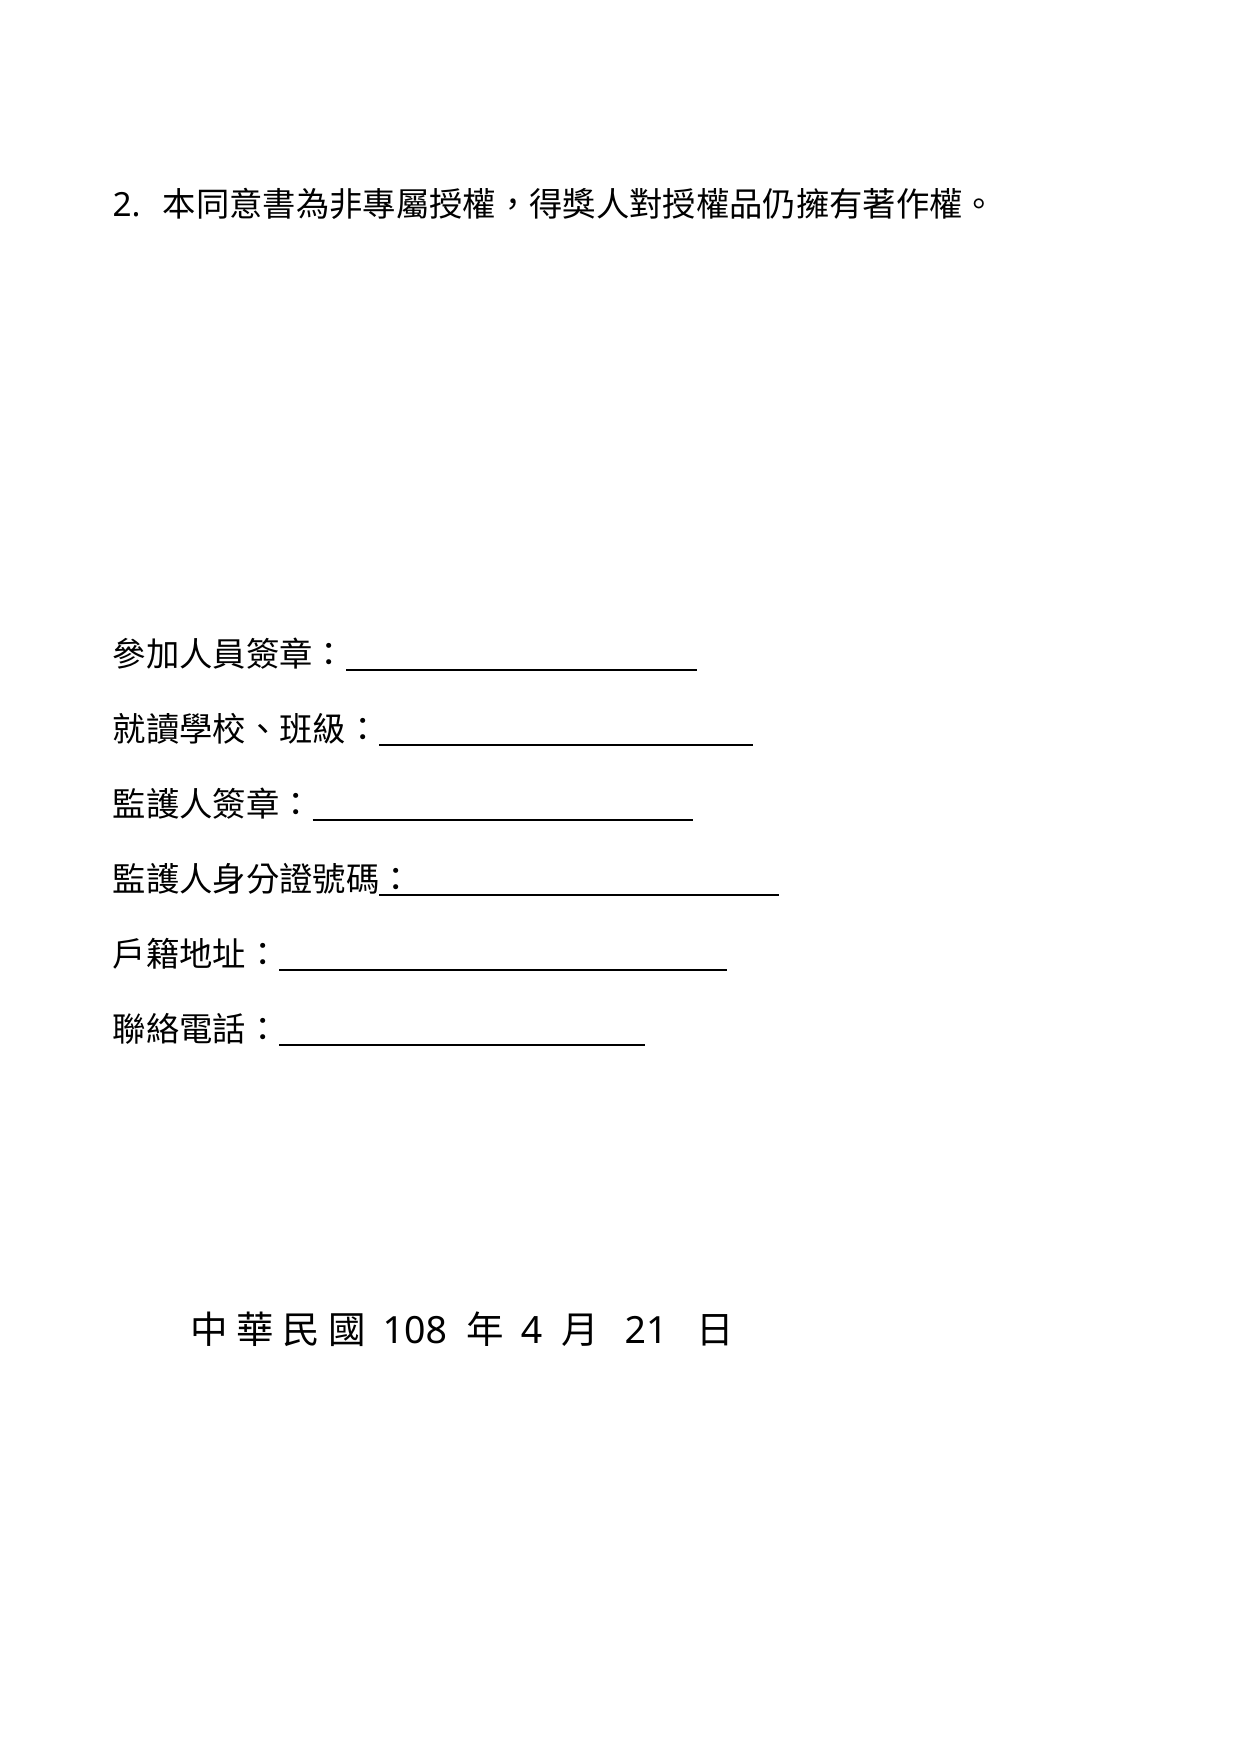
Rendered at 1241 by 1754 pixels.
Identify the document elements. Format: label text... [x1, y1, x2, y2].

text 監護人身分證號碼： [112, 839, 1128, 914]
text 就讀學校、班級： [112, 689, 1128, 764]
text 戶籍地址： [112, 914, 1128, 989]
text 監護人簽章： [112, 764, 1128, 839]
text 參加人員簽章： [112, 614, 1128, 689]
text 聯絡電話： [112, 989, 1128, 1064]
list 本同意書為非專屬授權，得獎人對授權品仍擁有著作權。 [112, 164, 1128, 239]
text 中 華 民 國 108 年 4 月 21 日 [112, 1289, 1128, 1364]
